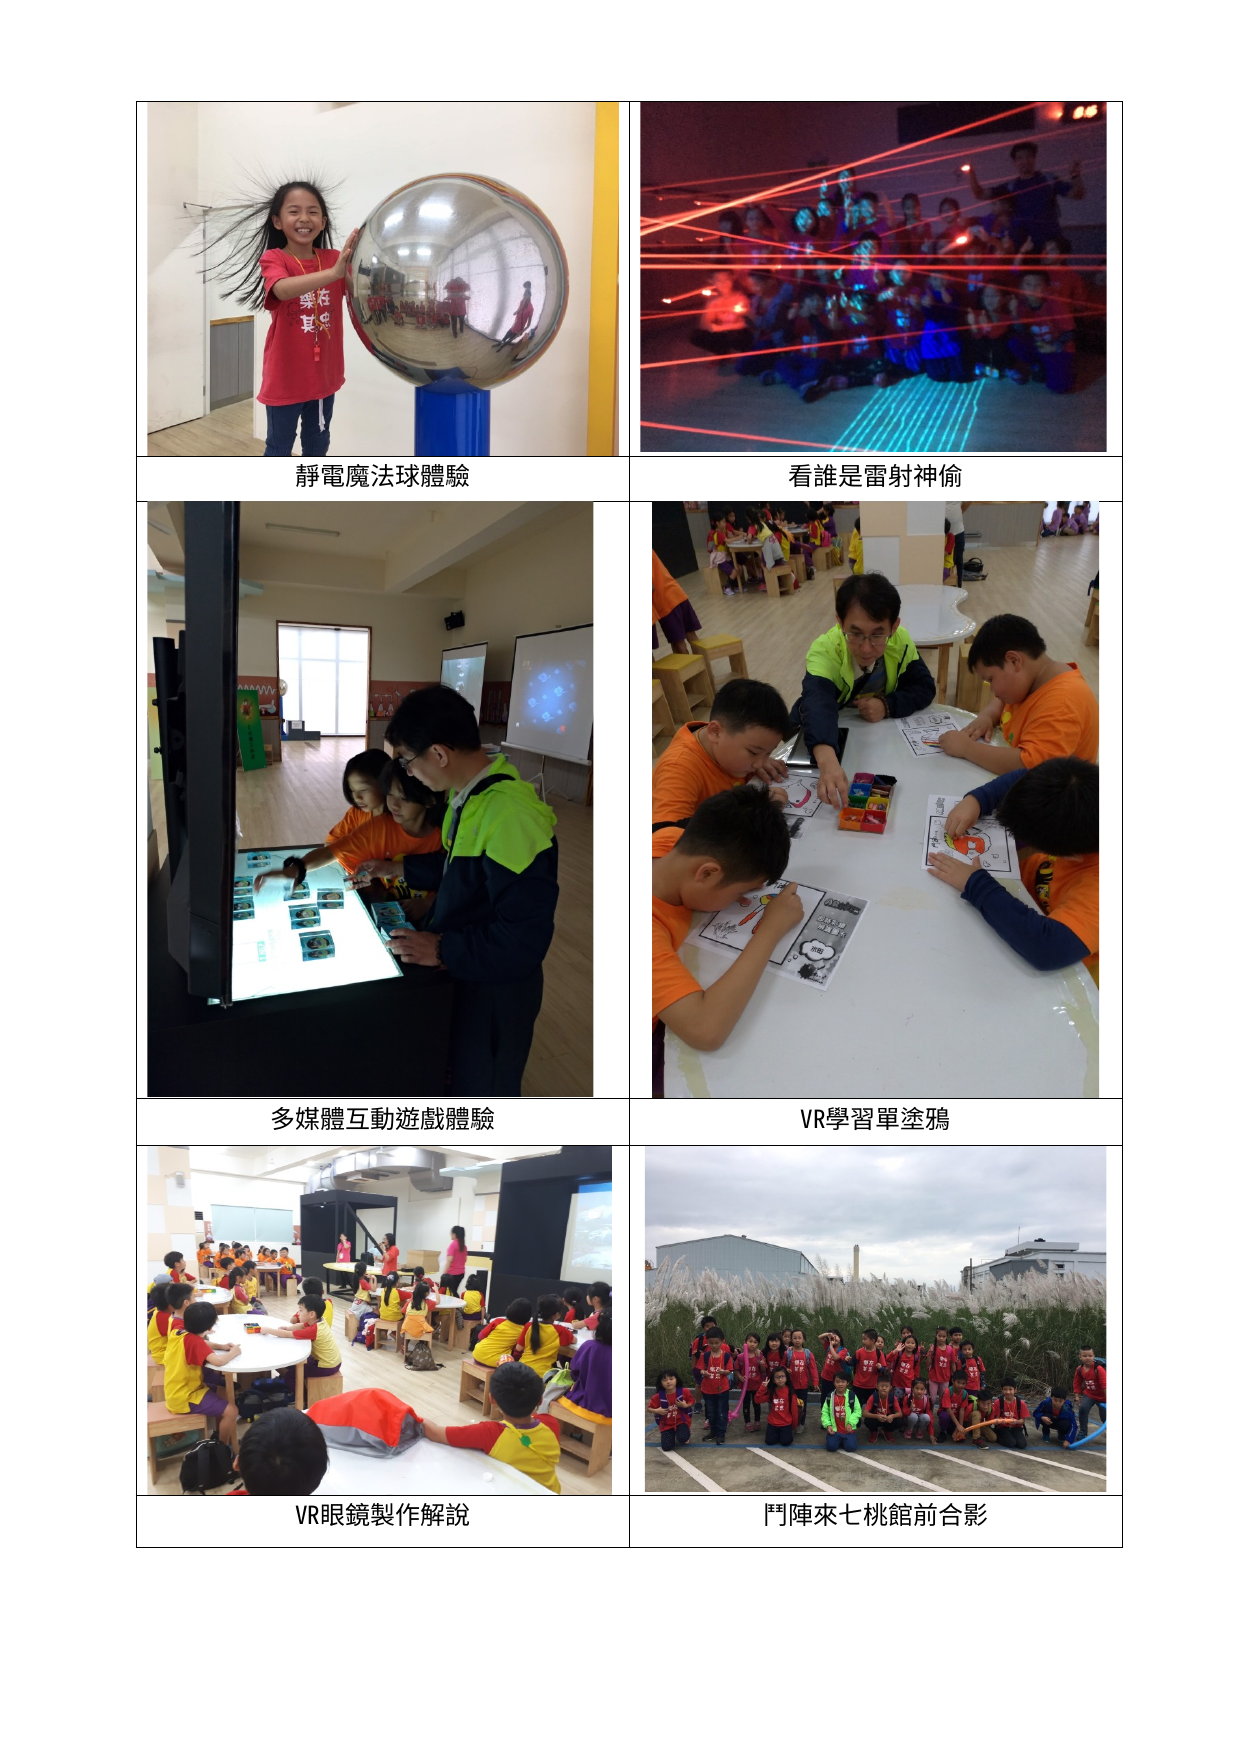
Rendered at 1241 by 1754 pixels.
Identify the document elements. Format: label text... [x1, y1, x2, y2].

picture [640, 102, 1107, 452]
picture [147, 102, 619, 456]
table_cell 多媒體互動遊戲體驗 [137, 1099, 629, 1145]
table_cell 看誰是雷射神偷 [630, 457, 1122, 501]
table_cell VR眼鏡製作解說 [137, 1496, 629, 1547]
table_cell [137, 502, 629, 1098]
table_cell 靜電魔法球體驗 [137, 457, 629, 501]
table_cell [1100, 502, 1122, 1098]
table_cell 鬥陣來七桃館前合影 [630, 1496, 1122, 1547]
table_cell [137, 1146, 147, 1494]
picture [652, 501, 1100, 1098]
table_cell [619, 102, 629, 456]
table_cell [630, 502, 652, 1098]
table_cell [137, 102, 147, 456]
picture [644, 1146, 1107, 1492]
table_cell [630, 1146, 1122, 1494]
table_cell [630, 102, 1122, 456]
table_cell [612, 1146, 629, 1494]
table_cell VR學習單塗鴉 [630, 1099, 1122, 1145]
picture [147, 1146, 612, 1495]
picture [147, 501, 594, 1097]
